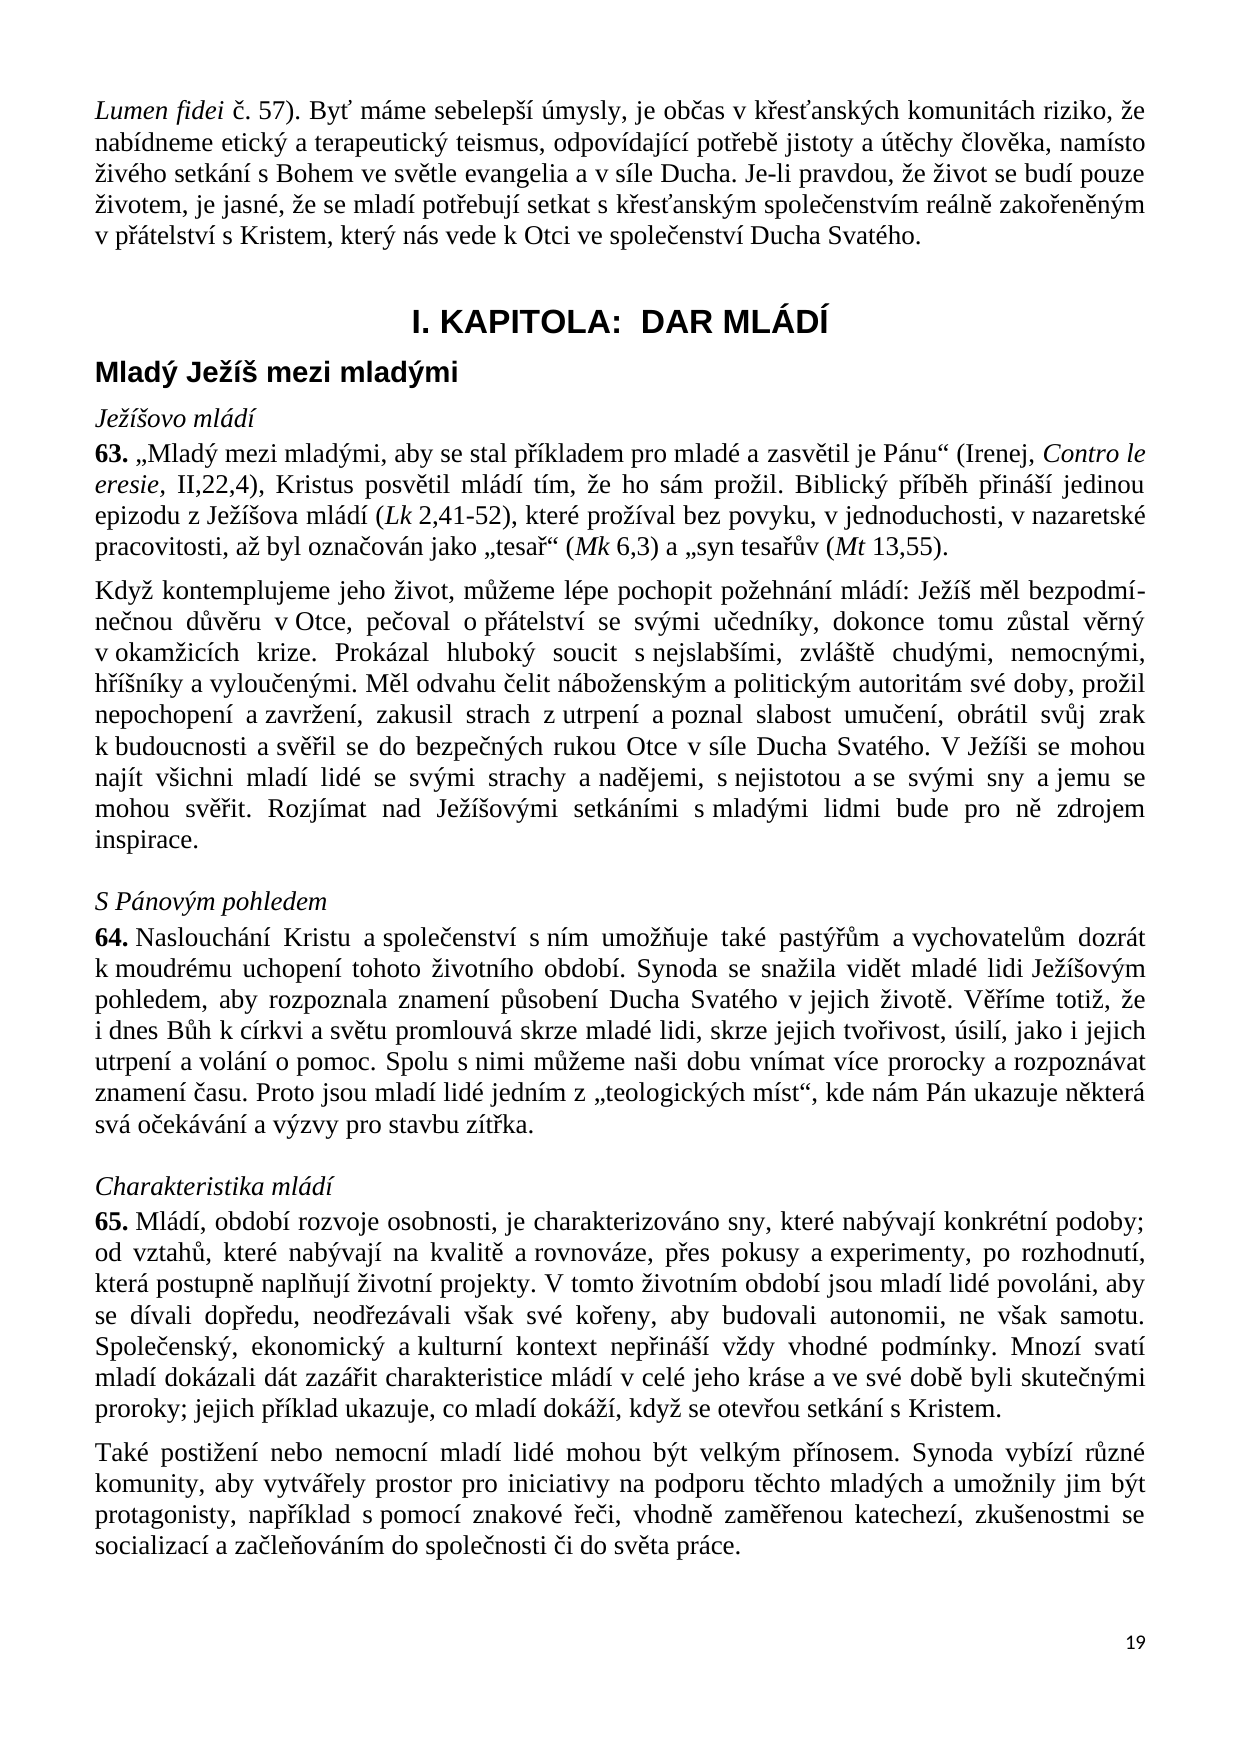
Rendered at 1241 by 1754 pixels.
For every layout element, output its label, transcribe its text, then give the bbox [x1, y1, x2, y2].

subtitle Mladý Ježíš mezi mladými [94, 355, 1146, 389]
text 63. „Mladý mezi mladými, aby se stal příkladem pro mladé a zasvětil je Pánu“ (Irenej, Contro le eresie, II,22,4), Kristus posvětil mládí tím, že ho sám prožil. Biblický příběh přináší jedinou epizodu z Ježíšova mládí (Lk 2,41-52), které prožíval bez povyku, v jednoduchosti, v nazaretské pracovitosti, až byl označován jako „tesař“ (Mk 6,3) a „syn tesařův (Mt 13,55). [94, 437, 1146, 562]
text 64. Naslouchání Kristu a společenství s ním umožňuje také pastýřům a vychovatelům dozrát k moudrému uchopení tohoto životního období. Synoda se snažila vidět mladé lidi Ježíšovým pohledem, aby rozpoznala znamení působení Ducha Svatého v jejich životě. Věříme totiž, že i dnes Bůh k církvi a světu promlouvá skrze mladé lidi, skrze jejich tvořivost, úsilí, jako i jejich utrpení a volání o pomoc. Spolu s nimi můžeme naši dobu vnímat více prorocky a rozpoznávat znamení času. Proto jsou mladí lidé jedním z „teologických míst“, kde nám Pán ukazuje některá svá očekávání a výzvy pro stavbu zítřka. [94, 921, 1146, 1139]
text Také postižení nebo nemocní mladí lidé mohou být velkým přínosem. Synoda vybízí různé komunity, aby vytvářely prostor pro iniciativy na podporu těchto mladých a umožnily jim být protagonisty, například s pomocí znakové řeči, vhodně zaměřenou katechezí, zkušenostmi se socializací a začleňováním do společnosti či do světa práce. [94, 1436, 1146, 1560]
text Lumen fidei č. 57). Byť máme sebelepší úmysly, je občas v křesťanských komunitách riziko, že nabídneme etický a terapeutický teismus, odpovídající potřebě jistoty a útěchy člověka, namísto živého setkání s Bohem ve světle evangelia a v síle Ducha. Je-li pravdou, že život se budí pouze životem, je jasné, že se mladí potřebují setkat s křesťanským společenstvím reálně zakořeněným v přátelství s Kristem, který nás vede k Otci ve společenství Ducha Svatého. [94, 94, 1146, 250]
text S Pánovým pohledem [94, 886, 1146, 917]
text 65. Mládí, období rozvoje osobnosti, je charakterizováno sny, které nabývají konkrétní podoby; od vztahů, které nabývají na kvalitě a rovnováze, přes pokusy a experimenty, po rozhodnutí, která postupně naplňují životní projekty. V tomto životním období jsou mladí lidé povoláni, aby se dívali dopředu, neodřezávali však své kořeny, aby budovali autonomii, ne však samotu. Společenský, ekonomický a kulturní kontext nepřináší vždy vhodné podmínky. Mnozí svatí mladí dokázali dát zazářit charakteristice mládí v celé jeho kráse a ve své době byli skutečnými proroky; jejich příklad ukazuje, co mladí dokáží, když se otevřou setkání s Kristem. [94, 1205, 1146, 1423]
text Když kontemplujeme jeho život, můžeme lépe pochopit požehnání mládí: Ježíš měl bezpodmí­nečnou důvěru v Otce, pečoval o přátelství se svými učedníky, dokonce tomu zůstal věrný v okamžicích krize. Prokázal hluboký soucit s nejslabšími, zvláště chudými, nemocnými, hříšníky a vyloučenými. Měl odvahu čelit náboženským a politickým autoritám své doby, prožil nepochopení a zavržení, zakusil strach z utrpení a poznal slabost umučení, obrátil svůj zrak k budoucnosti a svěřil se do bezpečných rukou Otce v síle Ducha Svatého. V Ježíši se mohou najít všichni mladí lidé se svými strachy a nadějemi, s nejistotou a se svými sny a jemu se mohou svěřit. Rozjímat nad Ježíšovými setkáními s mladými lidmi bude pro ně zdrojem inspirace. [94, 574, 1146, 854]
subtitle I. KAPITOLA: DAR MLÁDÍ [94, 302, 1146, 341]
text Ježíšovo mládí [94, 402, 1146, 433]
text Charakteristika mládí [94, 1170, 1146, 1201]
